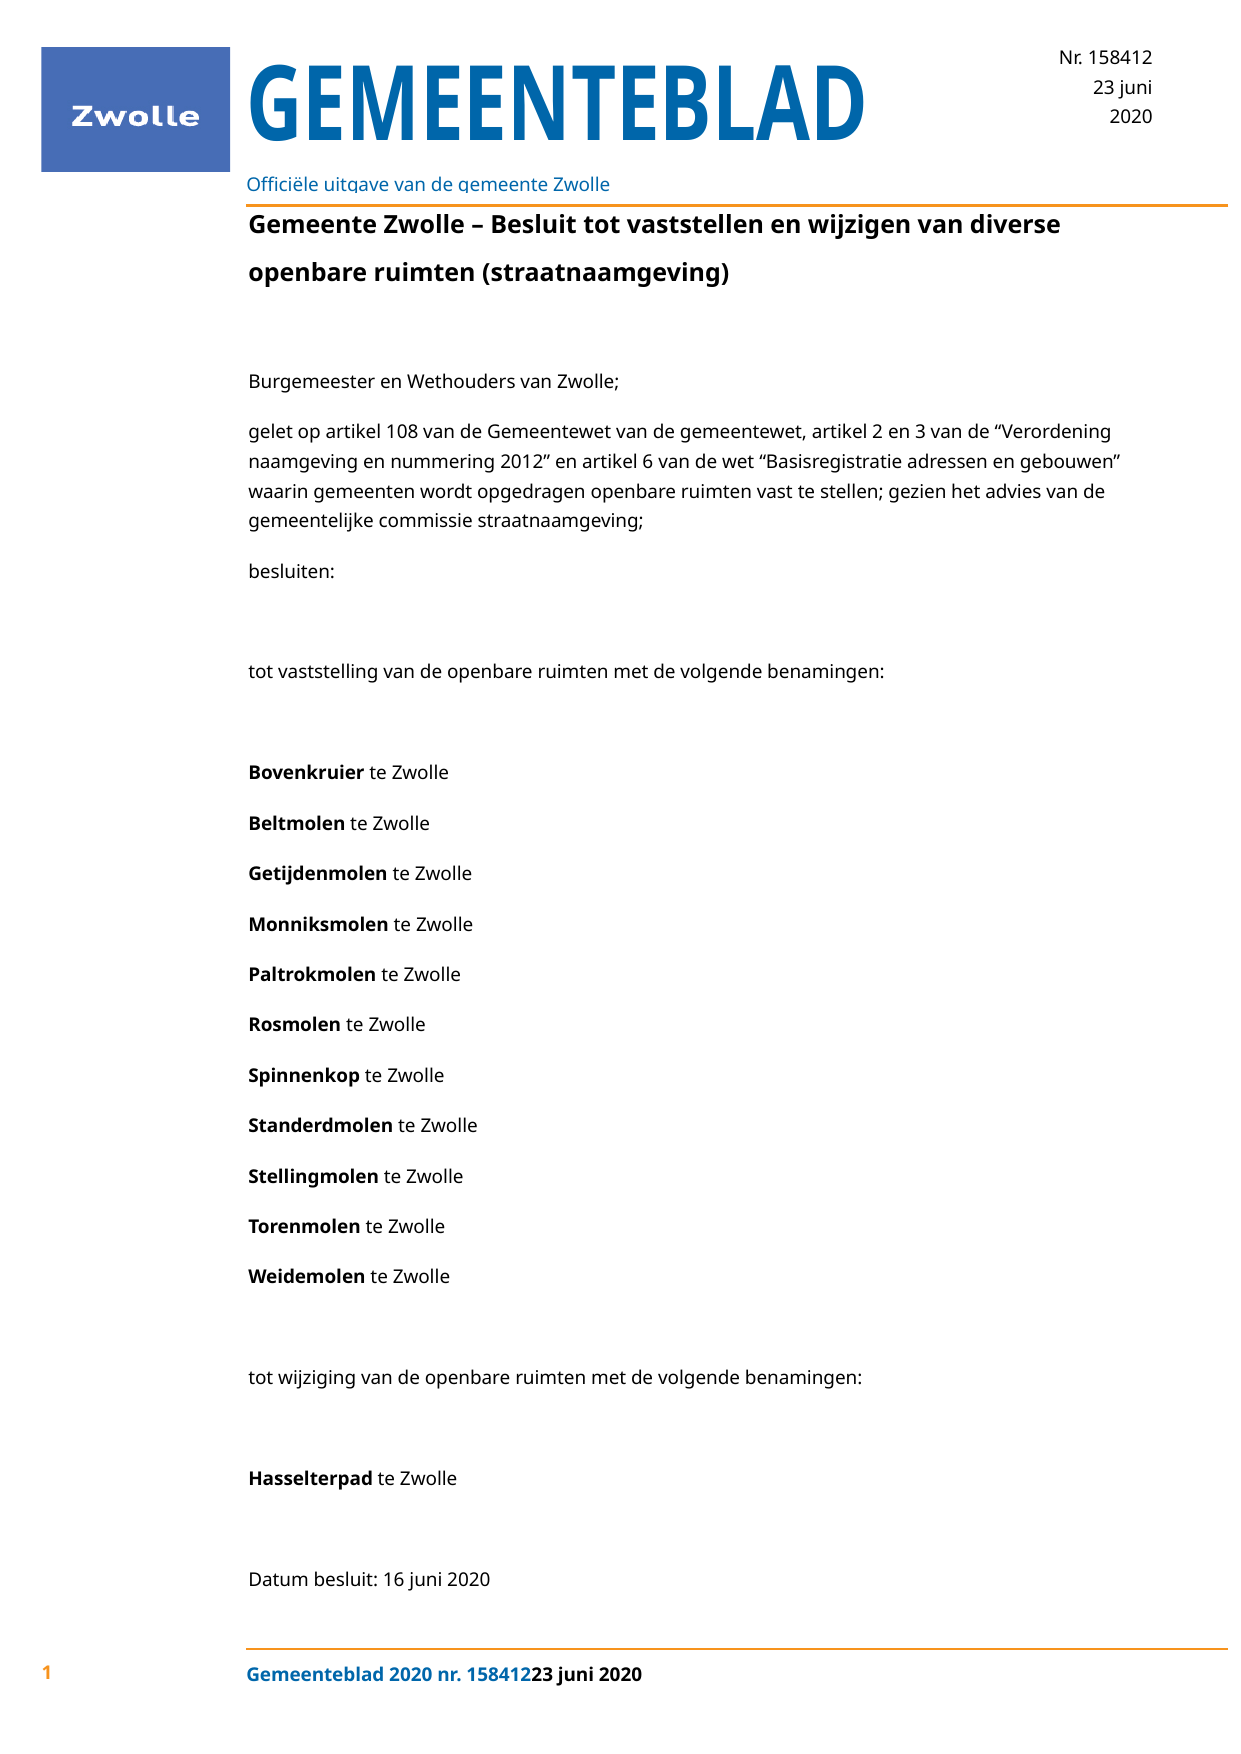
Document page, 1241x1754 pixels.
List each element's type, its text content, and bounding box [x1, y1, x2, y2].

text Burgemeester en Wethouders van Zwolle; [248, 368, 1152, 394]
picture [41, 47, 231, 172]
text Paltrokmolen te Zwolle [248, 961, 1152, 987]
text Spinnenkop te Zwolle [248, 1062, 1152, 1088]
text Hasselterpad te Zwolle [248, 1465, 1152, 1491]
text Monniksmolen te Zwolle [248, 911, 1152, 937]
text tot vaststelling van de openbare ruimten met de volgende benamingen: [248, 659, 1152, 684]
text Gemeente Zwolle – Besluit tot vaststellen en wijzigen van diverse openbare ruimten (straatnaamgeving) [248, 207, 1152, 288]
text Standerdmolen te Zwolle [248, 1112, 1152, 1138]
text Getijdenmolen te Zwolle [248, 860, 1152, 886]
text besluiten: [248, 558, 1152, 584]
text Datum besluit: 16 juni 2020 [248, 1566, 1152, 1592]
text Stellingmolen te Zwolle [248, 1163, 1152, 1189]
text Rosmolen te Zwolle [248, 1012, 1152, 1037]
text Weidemolen te Zwolle [248, 1264, 1152, 1289]
text tot wijziging van de openbare ruimten met de volgende benamingen: [248, 1364, 1152, 1390]
text gelet op artikel 108 van de Gemeentewet van de gemeentewet, artikel 2 en 3 van de “Verordening naamgeving en nummering 2012” en artikel 6 van de wet “Basisregistratie adressen en gebouwen” waarin gemeenten wordt opgedragen openbare ruimten vast te stellen; gezien het advies van de gemeentelijke commissie straatnaamgeving; [248, 419, 1152, 533]
text Beltmolen te Zwolle [248, 810, 1152, 836]
text Torenmolen te Zwolle [248, 1213, 1152, 1239]
text Bovenkruier te Zwolle [248, 759, 1152, 785]
